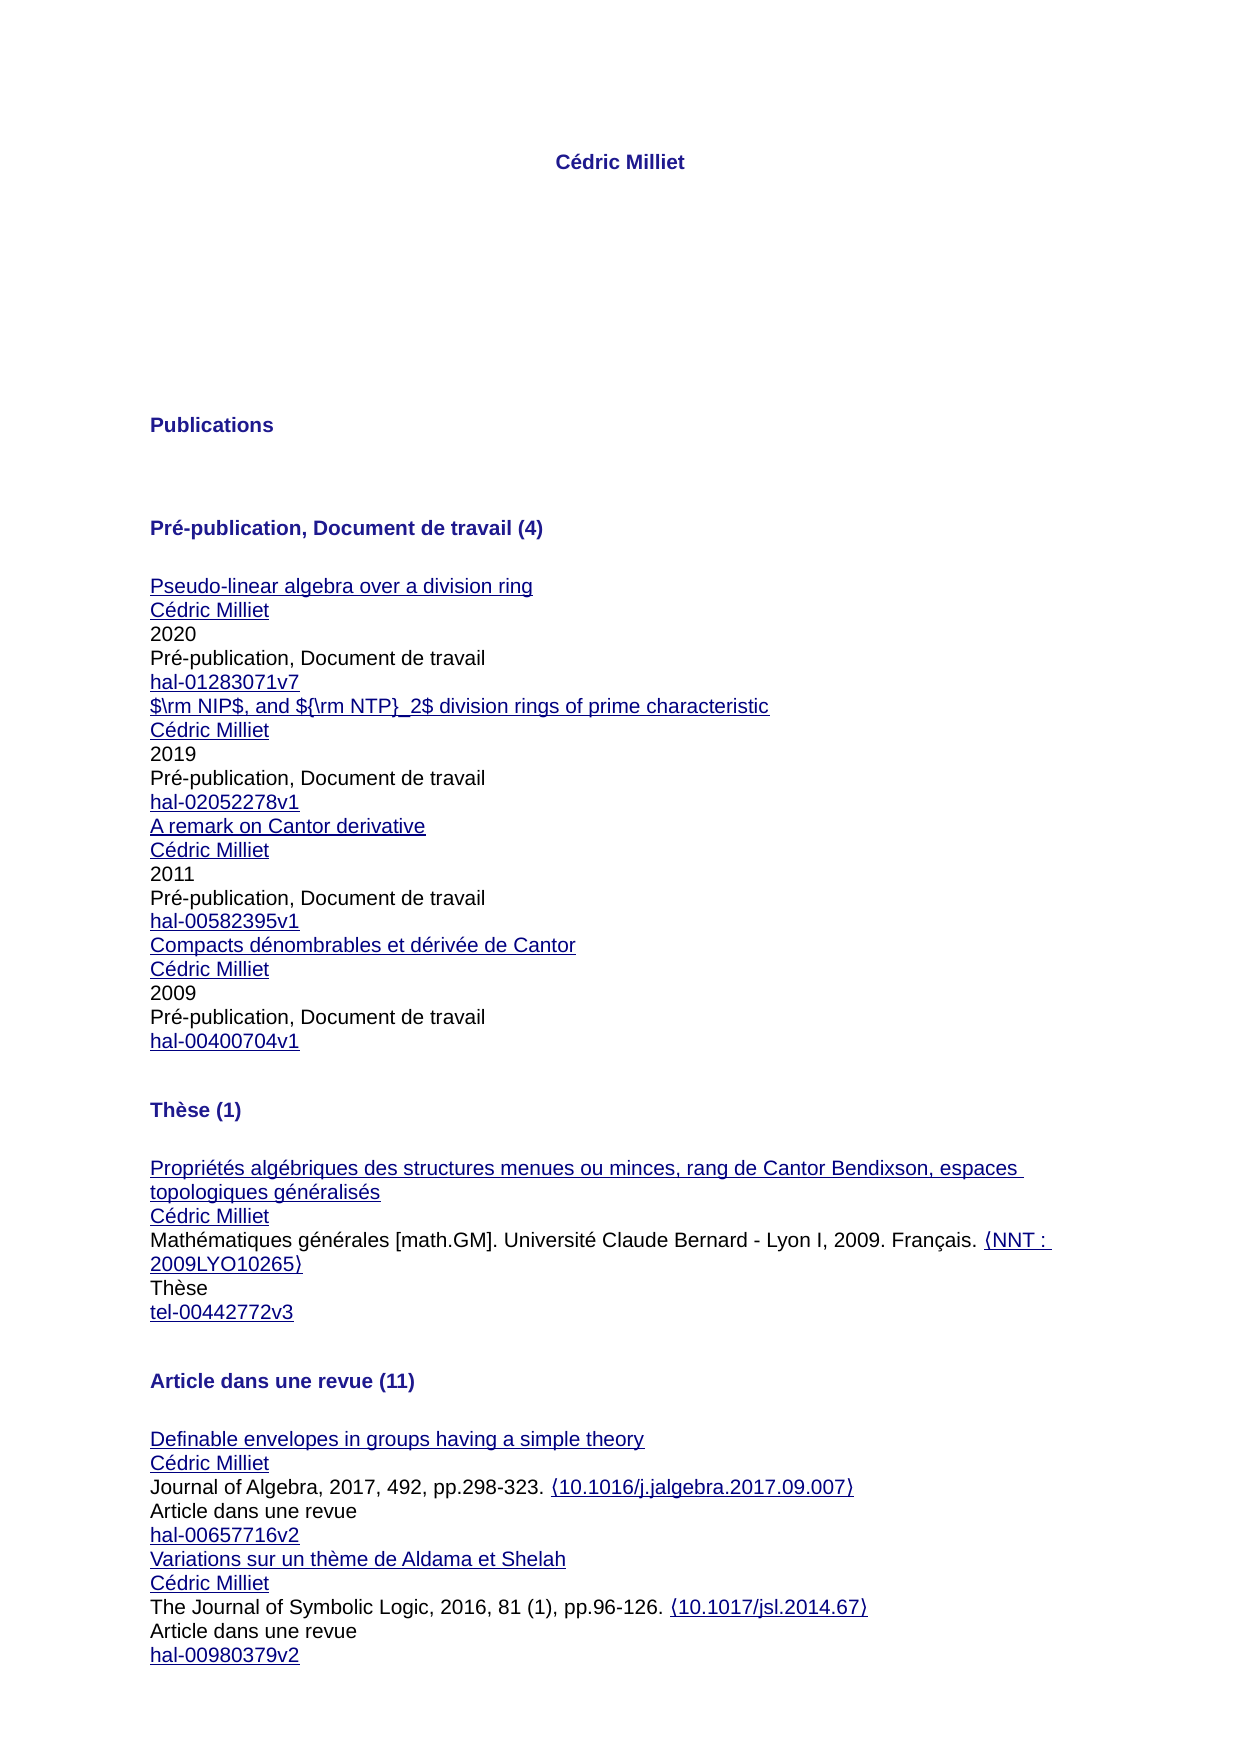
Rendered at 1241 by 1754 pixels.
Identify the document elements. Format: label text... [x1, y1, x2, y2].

table_cell A remark on Cantor derivative Cédric Milliet 2011 Pré-publication, Document de travail hal-00582395v1 [150, 814, 1090, 933]
table_cell Compacts dénombrables et dérivée de Cantor Cédric Milliet 2009 Pré-publication, Document de travail hal-00400704v1 [150, 933, 1090, 1053]
table_cell $\rm NIP$, and ${\rm NTP}_2$ division rings of prime characteristic Cédric Milliet 2019 Pré-publication, Document de travail hal-02052278v1 [150, 694, 1090, 813]
table_header Propriétés algébriques des structures menues ou minces, rang de Cantor Bendixson, espaces topologiques généralisés Cédric Milliet Mathématiques générales [math.GM]. Université Claude Bernard - Lyon I, 2009. Français. ⟨NNT : 2009LYO10265⟩ Thèse tel-00442772v3 [150, 1156, 1090, 1324]
subtitle Thèse (1) [150, 1098, 1090, 1122]
subtitle Article dans une revue (11) [150, 1369, 1090, 1393]
subtitle Cédric Milliet [150, 150, 1090, 174]
table_cell Variations sur un thème de Aldama et Shelah Cédric Milliet The Journal of Symbolic Logic, 2016, 81 (1), pp.96-126. ⟨10.1017/jsl.2014.67⟩ Article dans une revue hal-00980379v2 [150, 1547, 1090, 1667]
table_header Pseudo-linear algebra over a division ring Cédric Milliet 2020 Pré-publication, Document de travail hal-01283071v7 [150, 574, 1090, 694]
subtitle Pré-publication, Document de travail (4) [150, 516, 1090, 539]
table_header Definable envelopes in groups having a simple theory Cédric Milliet Journal of Algebra, 2017, 492, pp.298-323. ⟨10.1016/j.jalgebra.2017.09.007⟩ Article dans une revue hal-00657716v2 [150, 1427, 1090, 1547]
subtitle Publications [150, 412, 1090, 436]
